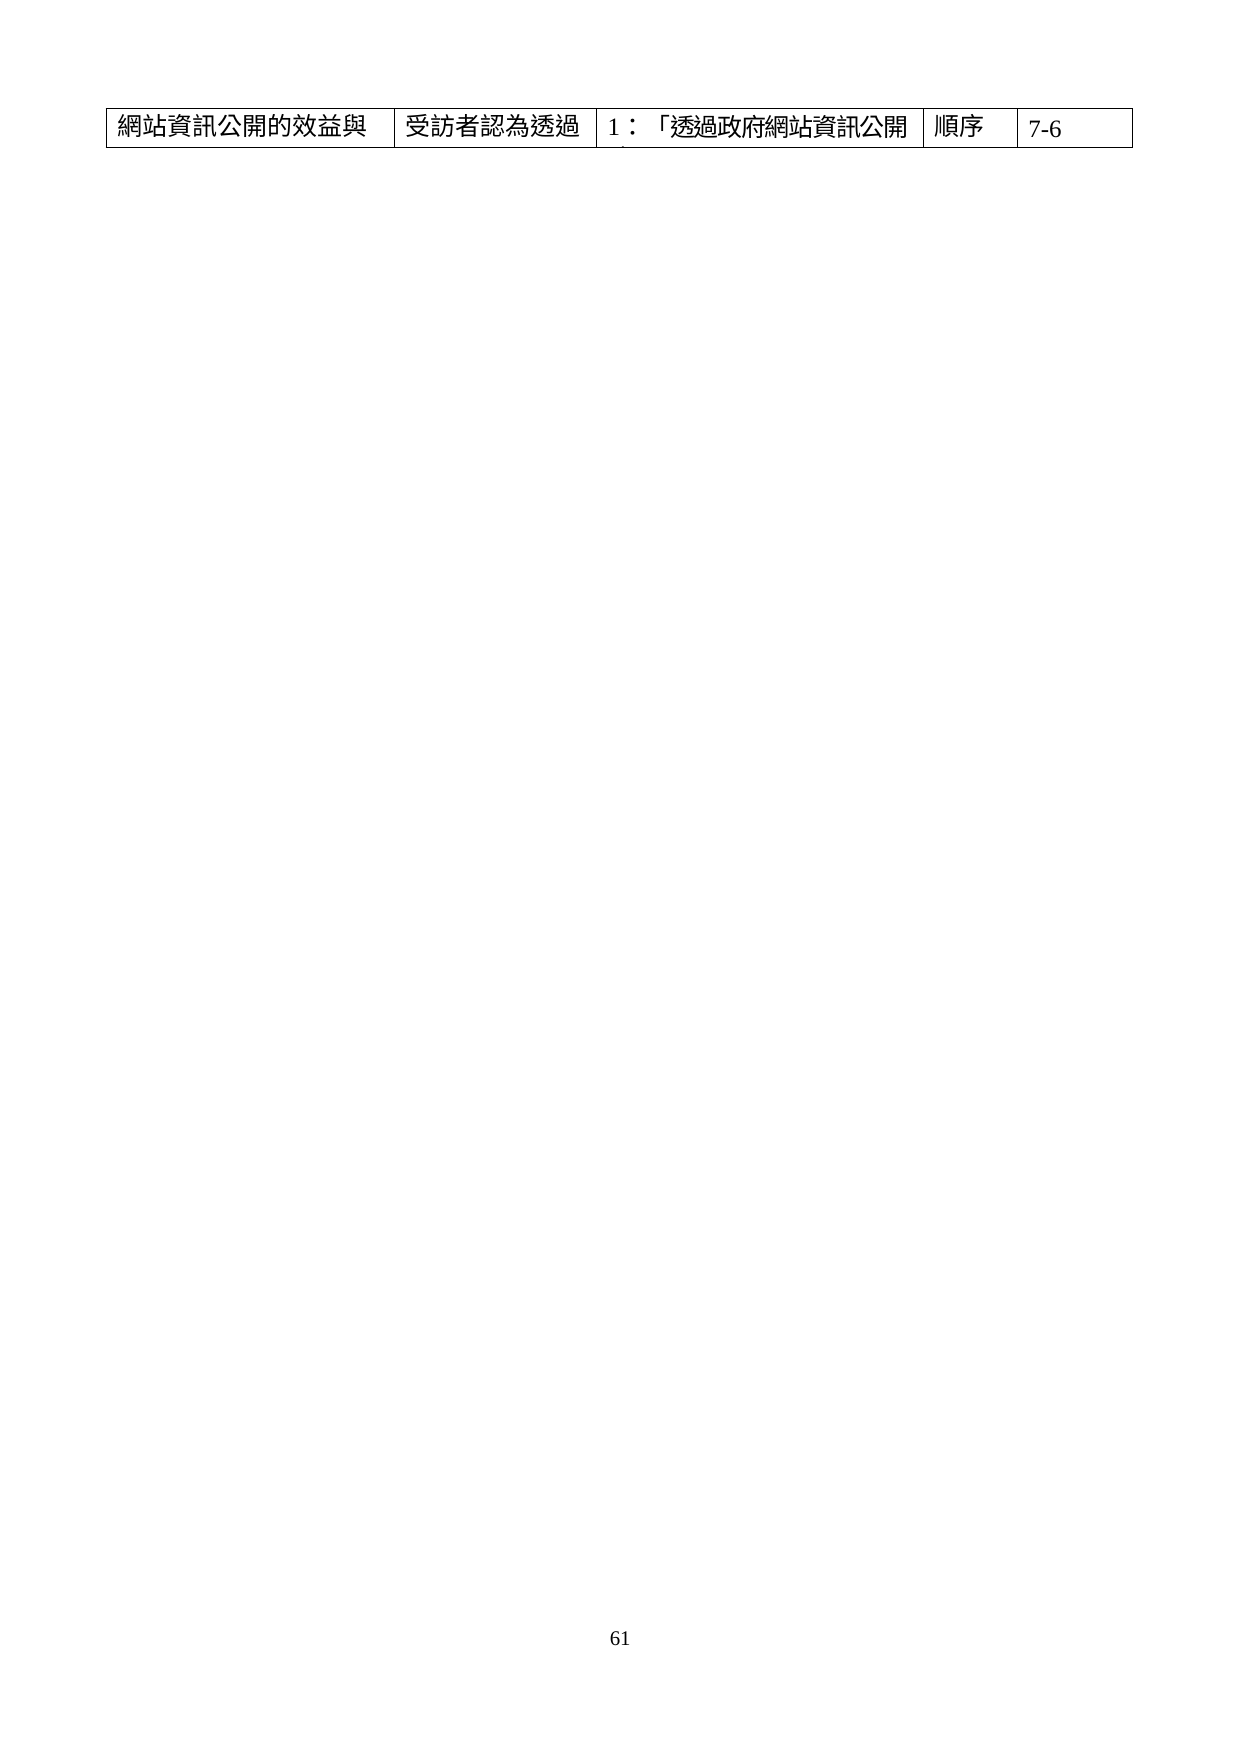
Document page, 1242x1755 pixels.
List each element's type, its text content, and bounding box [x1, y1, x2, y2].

table_cell 受訪者認為透過 [395, 109, 596, 147]
table_cell 順序 [924, 109, 1017, 147]
table_cell 網站資訊公開的效益與 [107, 109, 394, 147]
table_cell 7-6 [1018, 109, 1132, 147]
table_cell 1：「透過政府網站資訊公開功 [597, 109, 923, 147]
